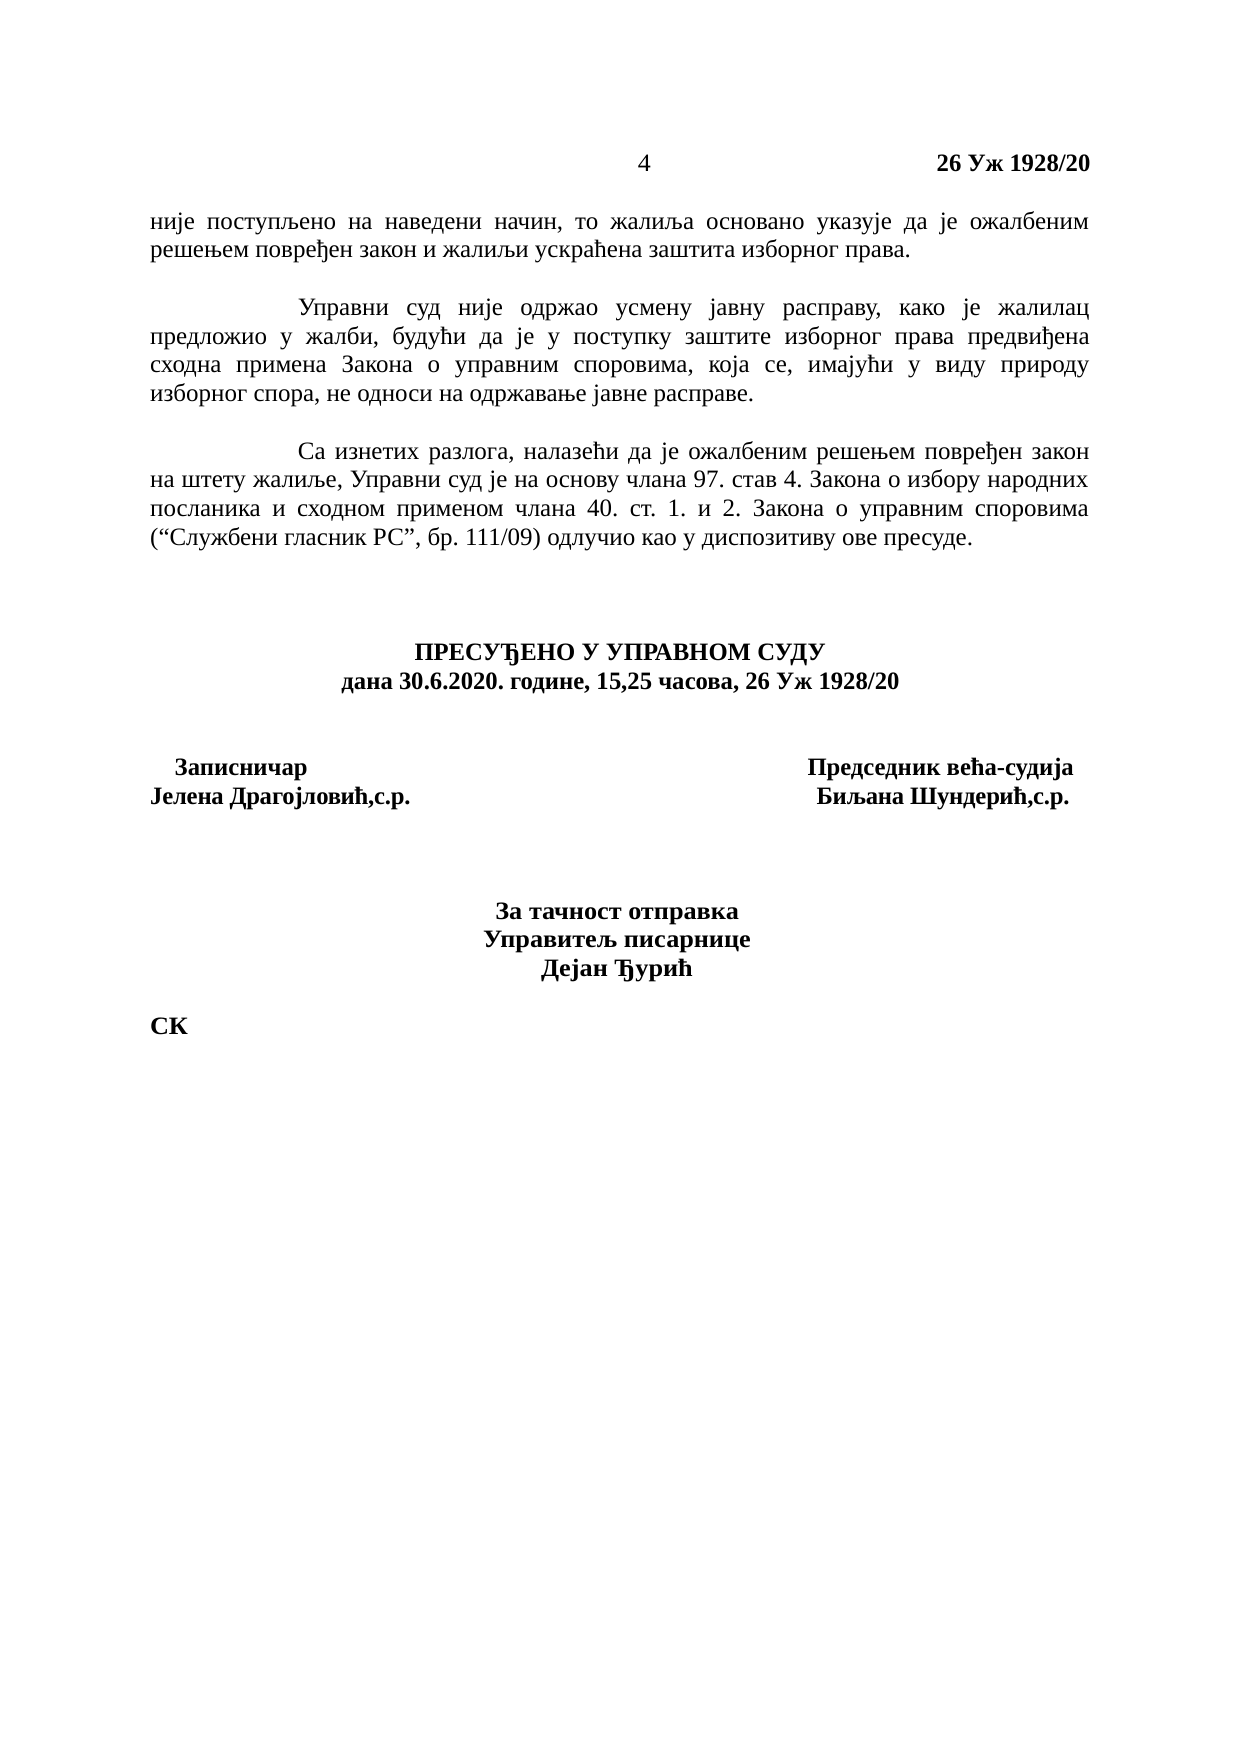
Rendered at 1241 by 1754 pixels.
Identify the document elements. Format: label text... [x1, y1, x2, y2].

text СК [150, 1011, 1090, 1039]
text ПРЕСУЂЕНО У УПРАВНОМ СУДУ [150, 637, 1090, 666]
text Јелена Драгојловић,с.р. Биљана Шундерић,с.р. [150, 781, 1090, 809]
text Управитељ писарнице [150, 924, 1090, 953]
text Са изнетих разлога, налазећи да је ожалбеним решењем повређен закон на штету жалиље, Управни суд је на основу члана 97. став 4. Закона о избору народних посланика и сходном применом члана 40. ст. 1. и 2. Закона о управним споровима (“Службени гласник РС”, бр. 111/09) одлучио као у диспозитиву ове пресуде. [150, 436, 1090, 551]
text Управни суд није одржао усмену јавну расправу, како је жалилац предложио у жалби, будући да је у поступку заштите изборног права предвиђена сходна примена Закона о управним споровима, која се, имајући у виду природу изборног спора, не односи на одржавање јавне расправе. [150, 292, 1090, 407]
text Дејан Ђурић [150, 953, 1090, 982]
text дана 30.6.2020. године, 15,25 часова, 26 Уж 1928/20 [150, 666, 1090, 694]
text За тачност отправка [150, 896, 1090, 924]
text није поступљено на наведени начин, то жалиља основано указује да је ожалбеним решењем повређен закон и жалиљи ускраћена заштита изборног права. [150, 206, 1090, 263]
text Записничар Председник већа-судија [150, 752, 1090, 781]
